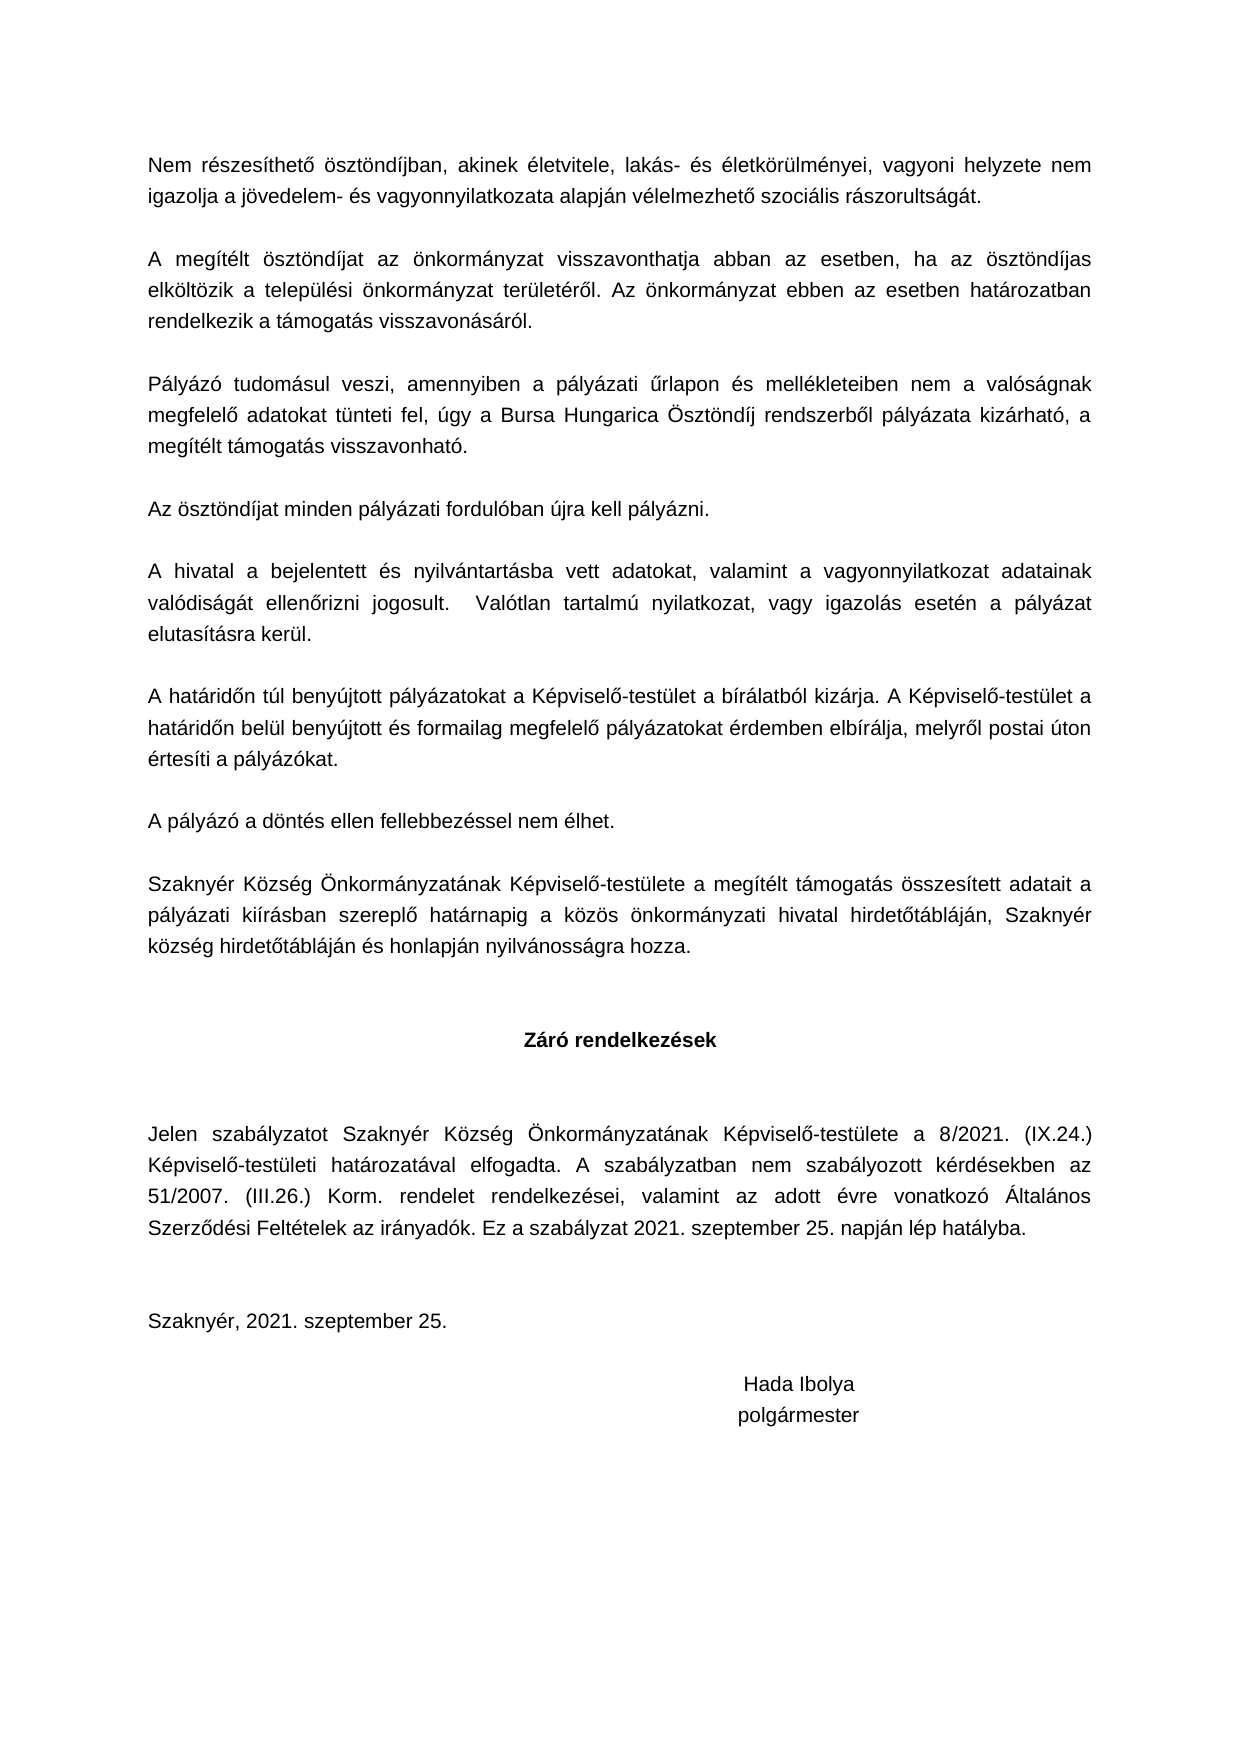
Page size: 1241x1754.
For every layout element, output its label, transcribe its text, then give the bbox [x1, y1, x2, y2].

text A határidőn túl benyújtott pályázatokat a Képviselő-testület a bírálatból kizárja. A Képviselő-testület a határidőn belül benyújtott és formailag megfelelő pályázatokat érdemben elbírálja, melyről postai úton értesíti a pályázókat. [148, 679, 1093, 773]
text A pályázó a döntés ellen fellebbezéssel nem élhet. [148, 804, 1093, 835]
text Az ösztöndíjat minden pályázati fordulóban újra kell pályázni. [148, 491, 1093, 523]
text A megítélt ösztöndíjat az önkormányzat visszavonthatja abban az esetben, ha az ösztöndíjas elköltözik a települési önkormányzat területéről. Az önkormányzat ebben az esetben határozatban rendelkezik a támogatás visszavonásáról. [148, 241, 1093, 335]
text polgármester [148, 1398, 1093, 1429]
text Pályázó tudomásul veszi, amennyiben a pályázati űrlapon és mellékleteiben nem a valóságnak megfelelő adatokat tünteti fel, úgy a Bursa Hungarica Ösztöndíj rendszerből pályázata kizárható, a megítélt támogatás visszavonható. [148, 366, 1093, 460]
text Nem részesíthető ösztöndíjban, akinek életvitele, lakás- és életkörülményei, vagyoni helyzete nem igazolja a jövedelem- és vagyonnyilatkozata alapján vélelmezhető szociális rászorultságát. [148, 148, 1093, 210]
text Záró rendelkezések [148, 1023, 1093, 1054]
text A hivatal a bejelentett és nyilvántartásba vett adatokat, valamint a vagyonnyilatkozat adatainak valódiságát ellenőrizni jogosult. Valótlan tartalmú nyilatkozat, vagy igazolás esetén a pályázat elutasításra kerül. [148, 554, 1093, 648]
text Szaknyér, 2021. szeptember 25. [148, 1304, 1093, 1335]
text Szaknyér Község Önkormányzatának Képviselő-testülete a megítélt támogatás összesített adatait a pályázati kiírásban szereplő határnapig a közös önkormányzati hivatal hirdetőtábláján, Szaknyér község hirdetőtábláján és honlapján nyilvánosságra hozza. [148, 866, 1093, 960]
text Hada Ibolya [148, 1366, 1093, 1398]
text Jelen szabályzatot Szaknyér Község Önkormányzatának Képviselő-testülete a 8/2021. (IX.24.) Képviselő-testületi határozatával elfogadta. A szabályzatban nem szabályozott kérdésekben az 51/2007. (III.26.) Korm. rendelet rendelkezései, valamint az adott évre vonatkozó Általános Szerződési Feltételek az irányadók. Ez a szabályzat 2021. szeptember 25. napján lép hatályba. [148, 1116, 1093, 1241]
